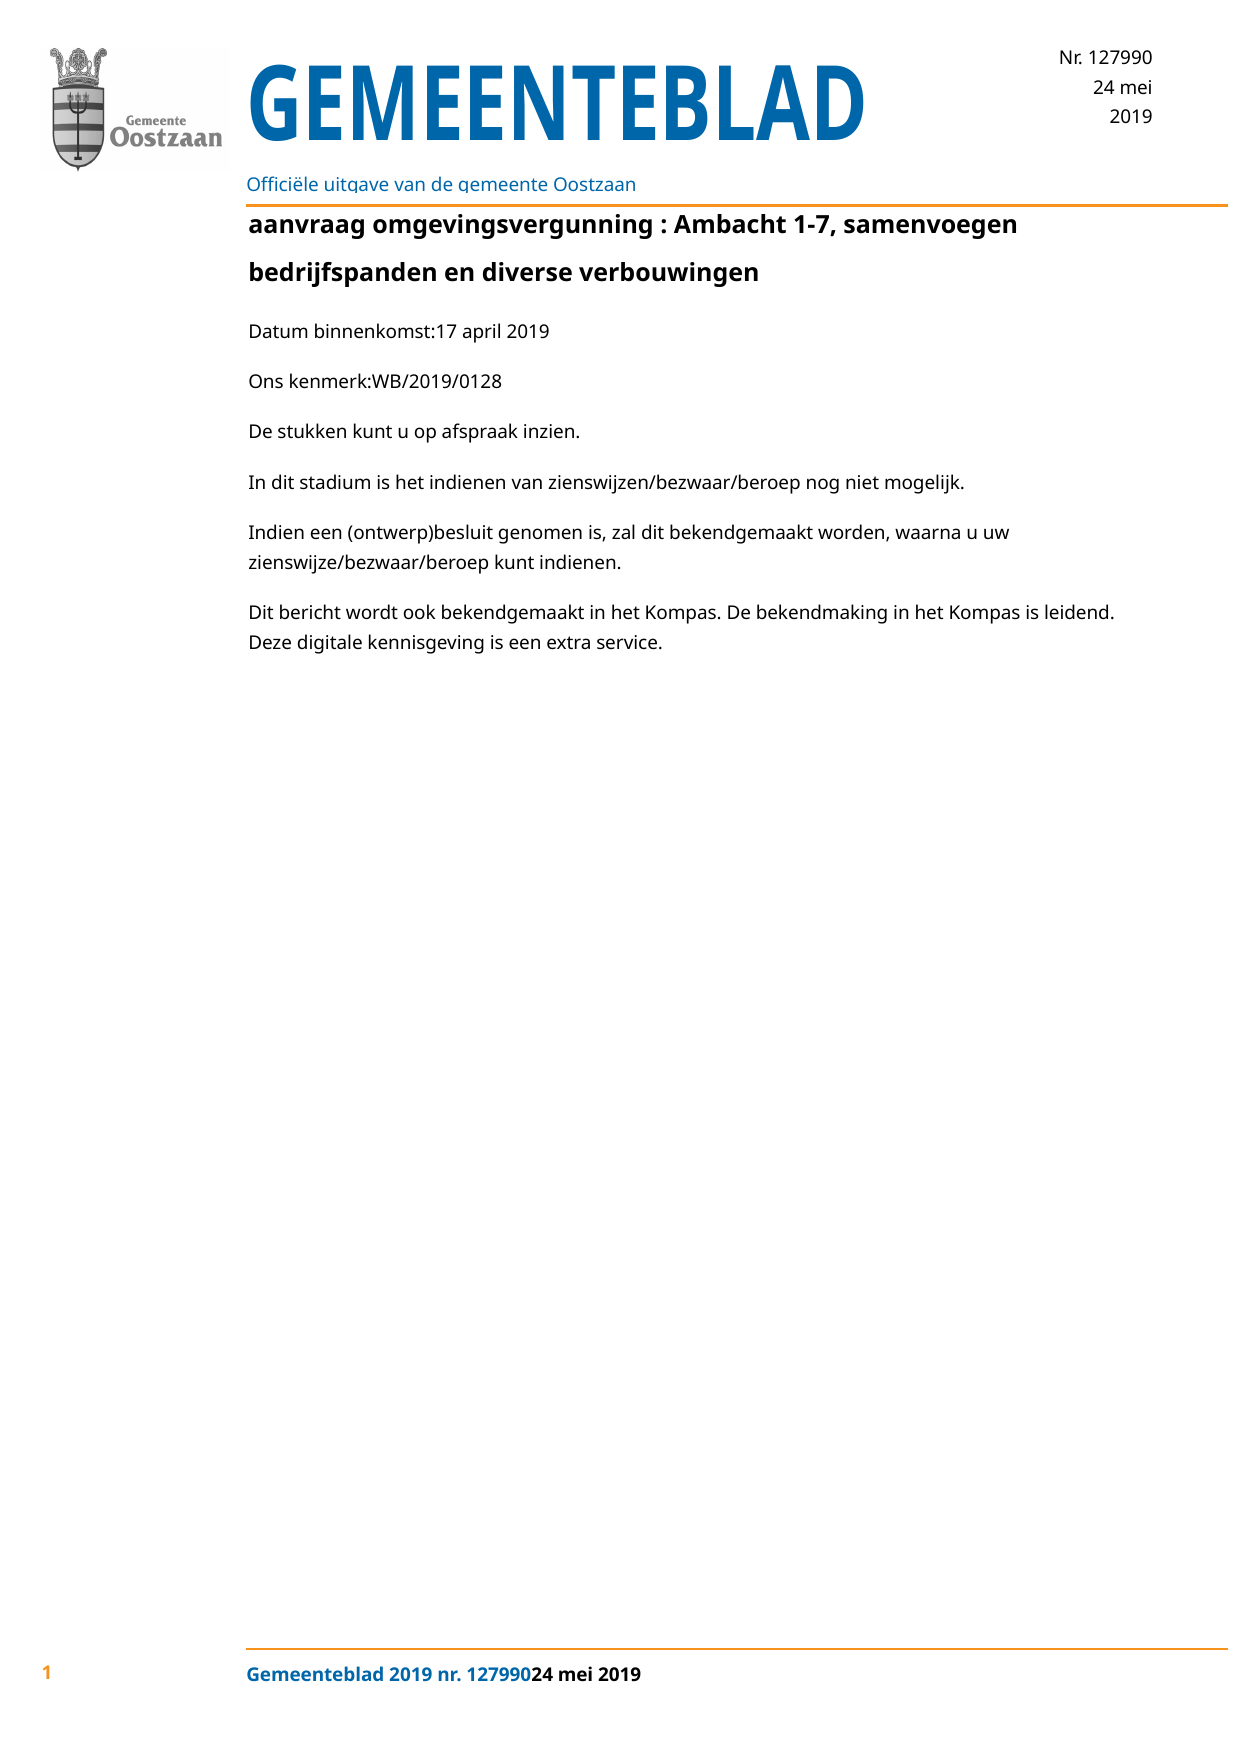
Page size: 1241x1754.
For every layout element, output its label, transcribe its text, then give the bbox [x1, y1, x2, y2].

text In dit stadium is het indienen van zienswijzen/bezwaar/beroep nog niet mogelijk. [248, 469, 1152, 495]
text Indien een (ontwerp)besluit genomen is, zal dit bekendgemaakt worden, waarna u uw zienswijze/bezwaar/beroep kunt indienen. [248, 519, 1152, 575]
text aanvraag omgevingsvergunning : Ambacht 1-7, samenvoegen bedrijfspanden en diverse verbouwingen [248, 207, 1152, 288]
text De stukken kunt u op afspraak inzien. [248, 419, 1152, 444]
text Ons kenmerk:WB/2019/0128 [248, 368, 1152, 394]
text Datum binnenkomst:17 april 2019 [248, 318, 1152, 344]
picture [41, 47, 231, 172]
text Dit bericht wordt ook bekendgemaakt in het Kompas. De bekendmaking in het Kompas is leidend. Deze digitale kennisgeving is een extra service. [248, 599, 1152, 655]
